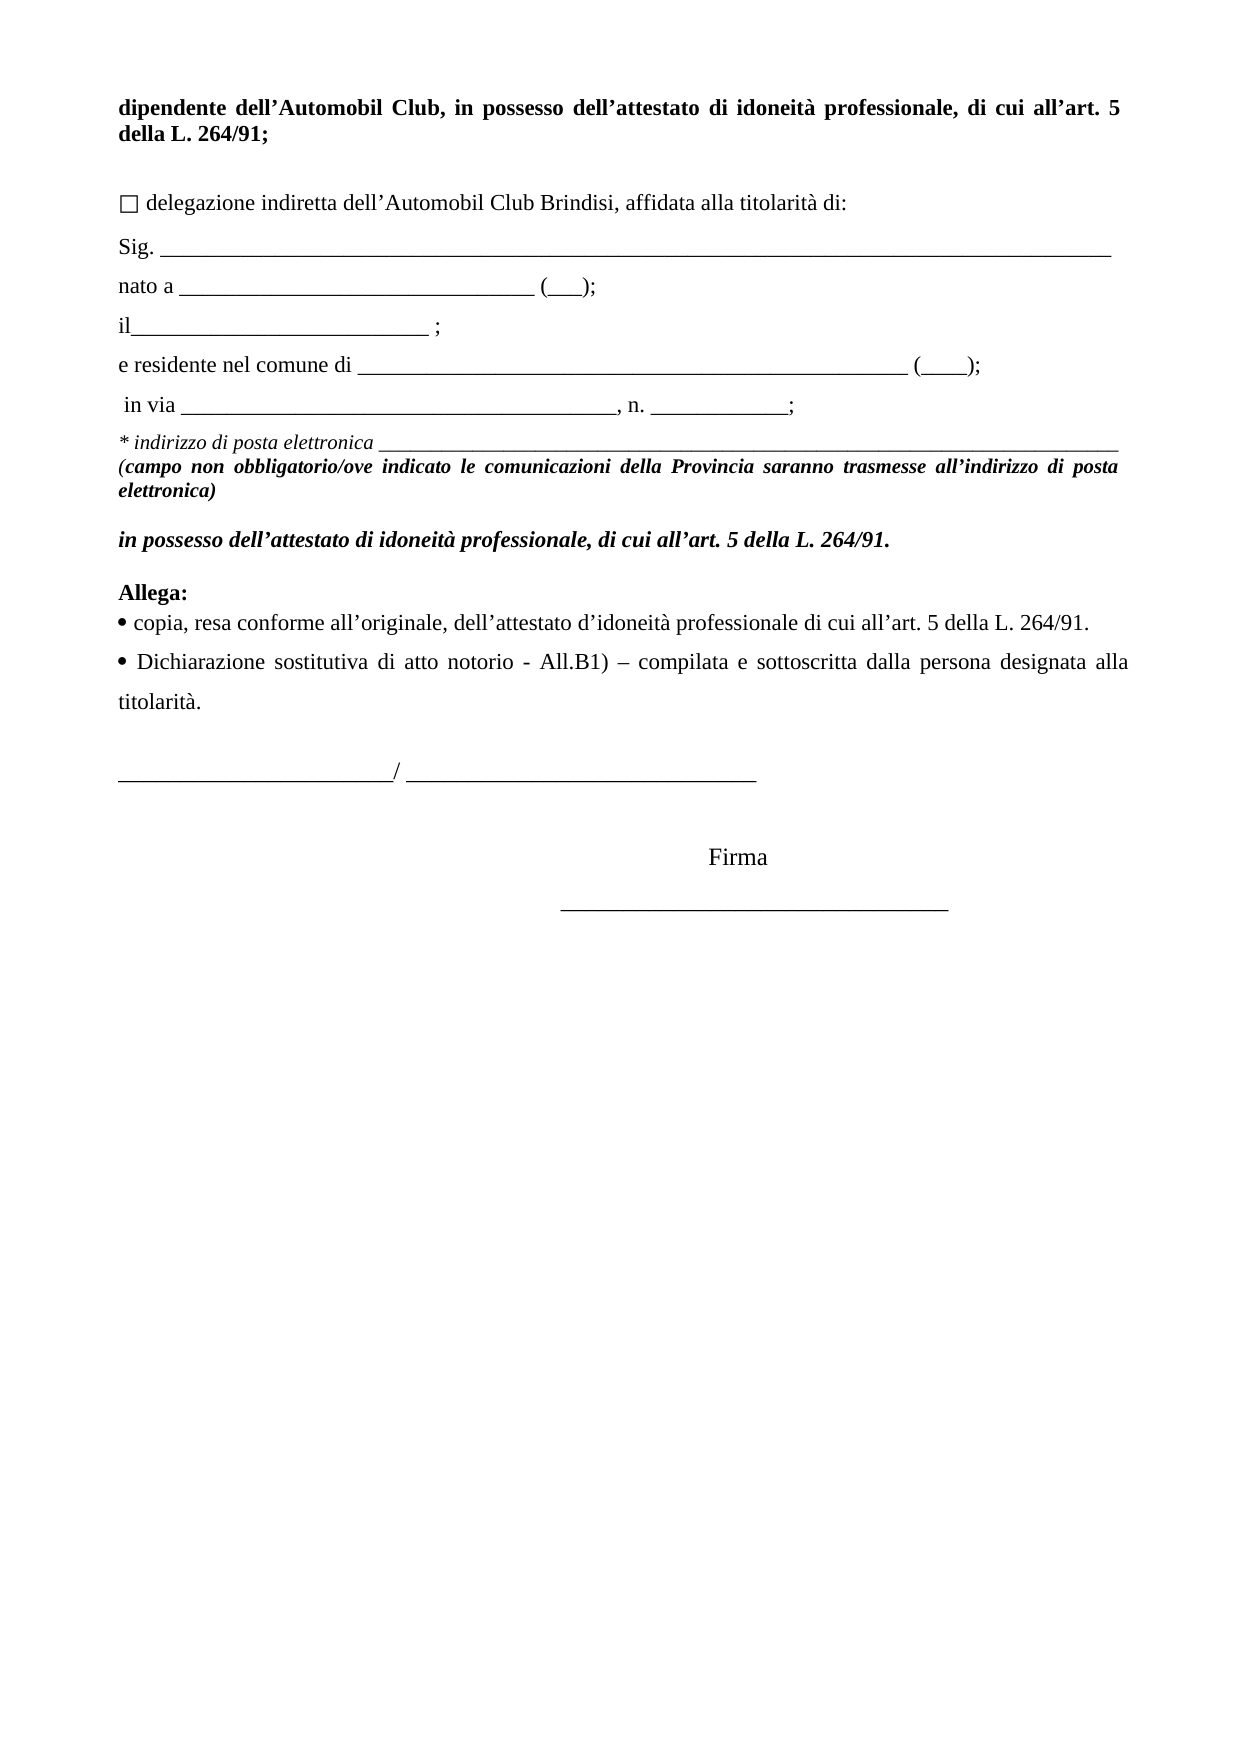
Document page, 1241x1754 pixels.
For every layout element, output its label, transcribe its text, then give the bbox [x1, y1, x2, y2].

text □ delegazione indiretta dell’Automobil Club Brindisi, affidata alla titolarità di: [118, 186, 1122, 217]
text e residente nel comune di ________________________________________________ (____); [118, 351, 1122, 377]
text (campo non obbligatorio/ove indicato le comunicazioni della Provincia saranno trasmesse all’indirizzo di posta elettronica) [118, 454, 1122, 502]
text nato a _______________________________ (___); [118, 272, 1122, 298]
text ______________________/ ____________________________ [118, 756, 1122, 785]
text Firma [118, 842, 1122, 871]
text * indirizzo di posta elettronica _______________________________________________________________________ [118, 430, 1122, 454]
text Allega: [118, 566, 1122, 609]
text in possesso dell’attestato di idoneità professionale, di cui all’art. 5 della L. 264/91. [118, 526, 1122, 553]
text · copia, resa conforme all’originale, dell’attestato d’idoneità professionale di cui all’art. 5 della L. 264/91. [118, 609, 1122, 635]
text · Dichiarazione sostitutiva di atto notorio - All.B1) – compilata e sottoscritta dalla persona designata alla titolarità. [118, 648, 1131, 714]
text Sig. ___________________________________________________________________________________ [118, 233, 1122, 259]
text il__________________________ ; [118, 312, 1122, 338]
text _______________________________ [118, 885, 1122, 914]
text in via ______________________________________, n. ____________; [118, 391, 1122, 417]
text dipendente dell’Automobil Club, in possesso dell’attestato di idoneità professionale, di cui all’art. 5 della L. 264/91; [118, 94, 1122, 146]
